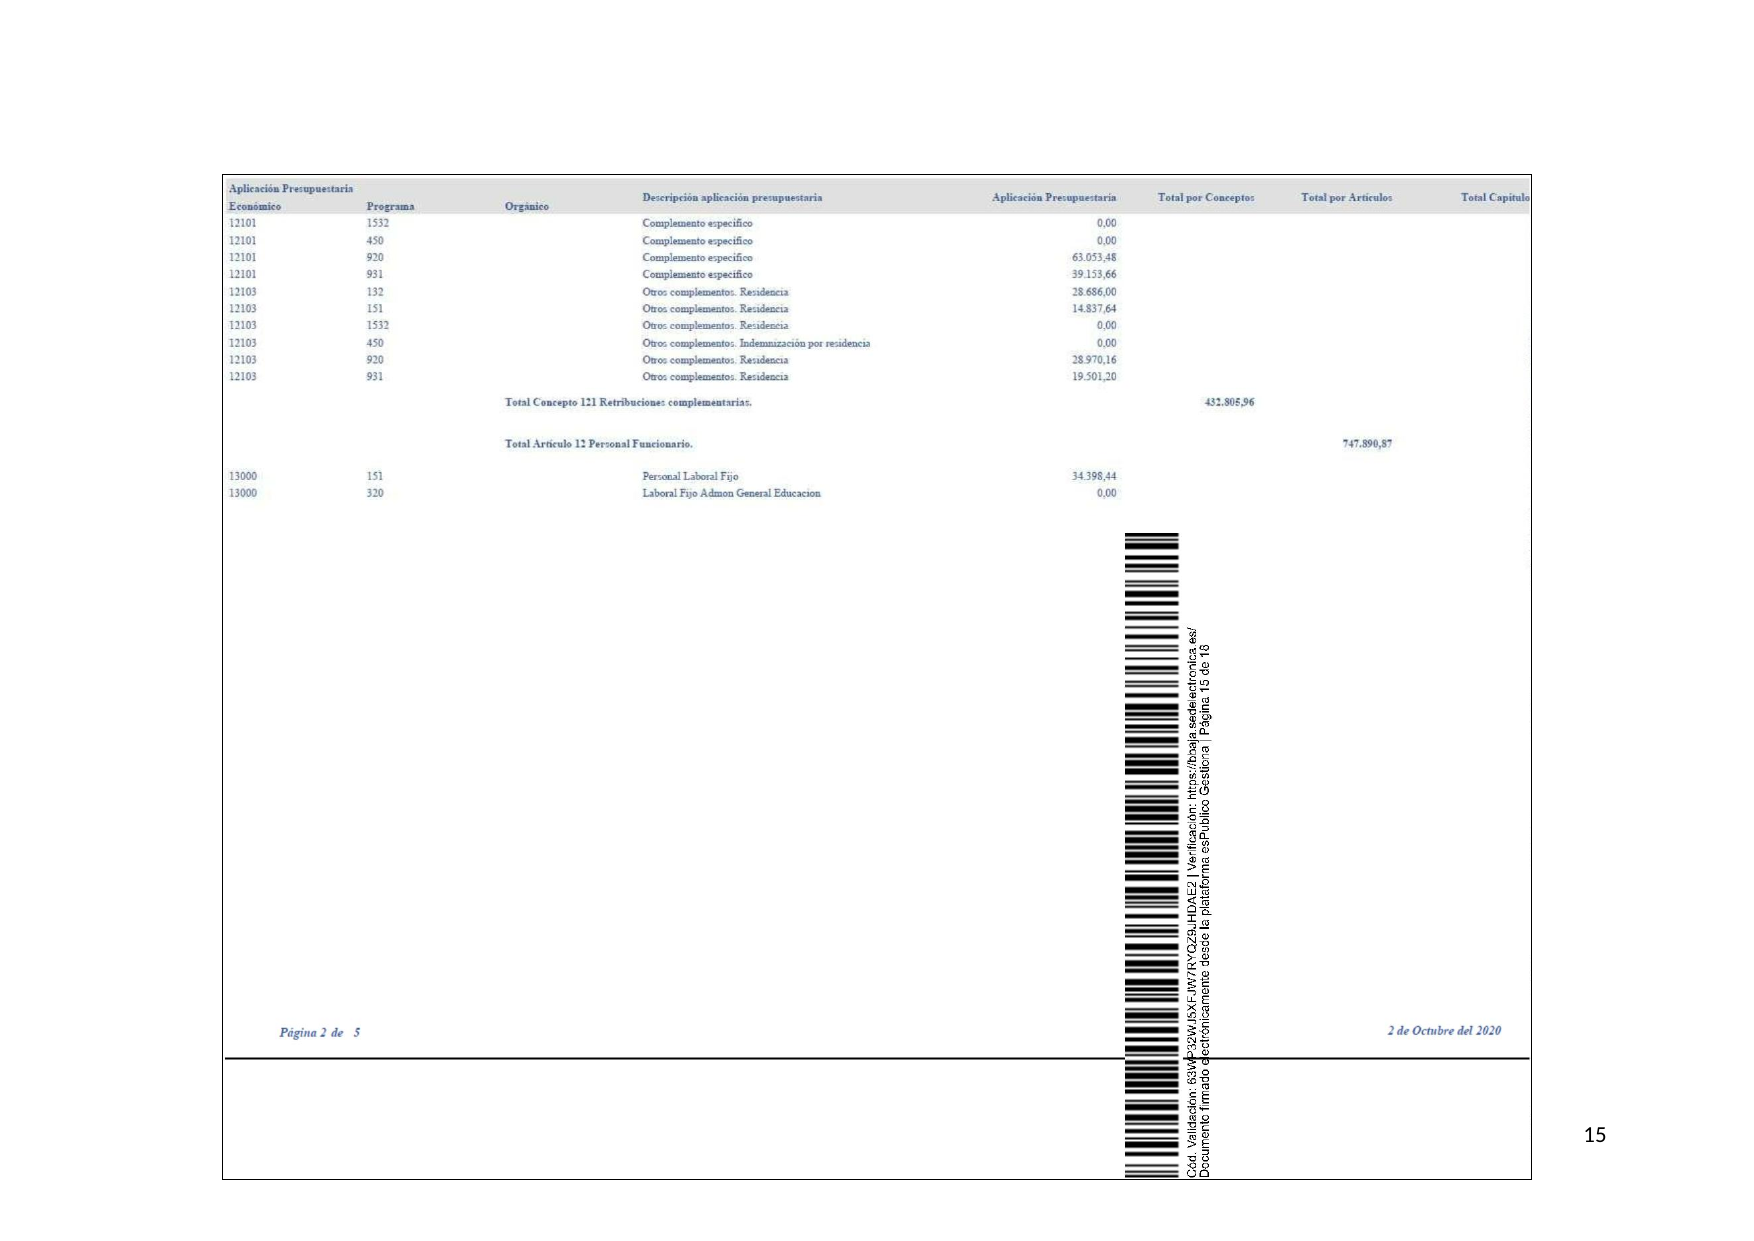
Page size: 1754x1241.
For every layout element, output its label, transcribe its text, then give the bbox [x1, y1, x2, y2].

text 1 [1583, 1124, 1595, 1147]
picture [223, 175, 1531, 1179]
text 5 [1595, 1124, 1631, 1147]
